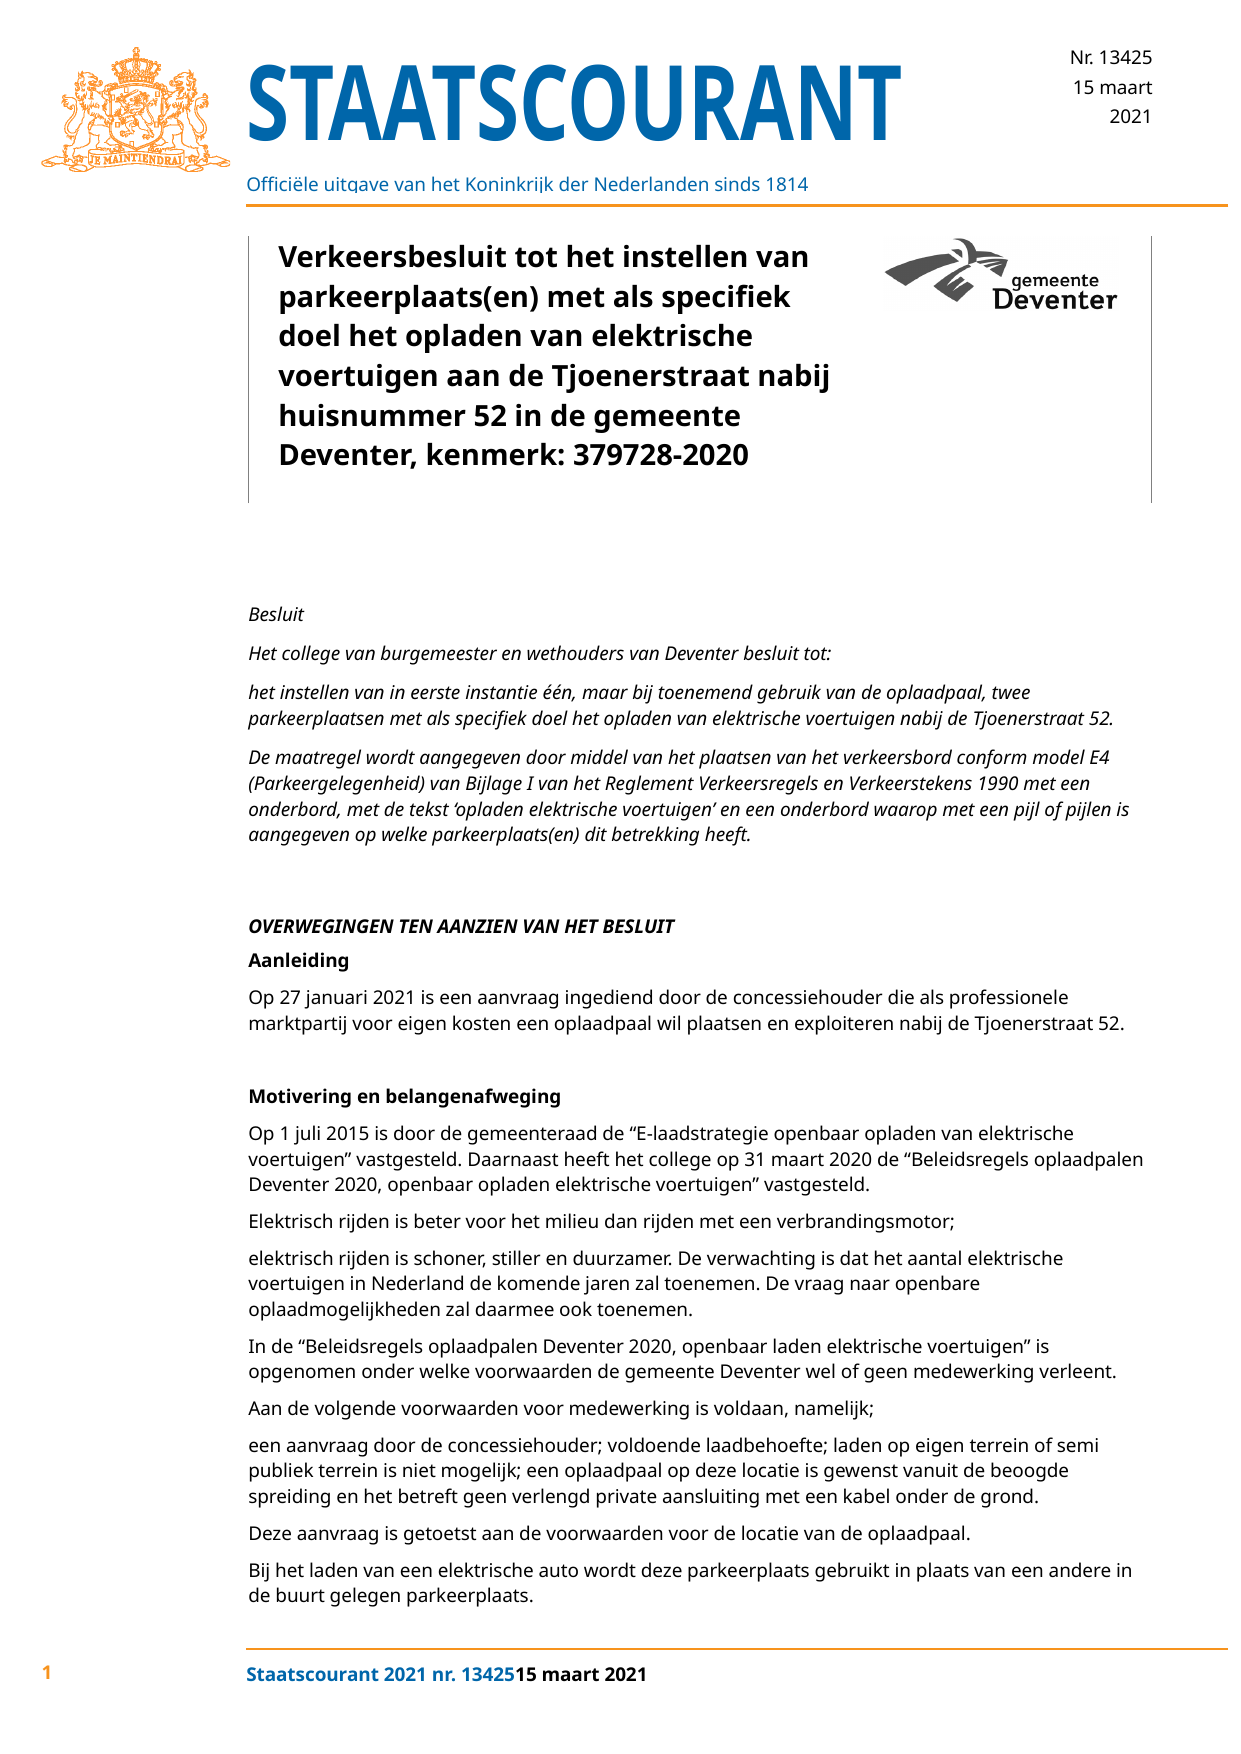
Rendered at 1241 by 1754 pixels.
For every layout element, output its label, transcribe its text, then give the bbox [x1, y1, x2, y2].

text een aanvraag door de concessiehouder; voldoende laadbehoefte; laden op eigen terrein of semi publiek terrein is niet mogelijk; een oplaadpaal op deze locatie is gewenst vanuit de beoogde spreiding en het betreft geen verlengd private aansluiting met een kabel onder de grond. [248, 1432, 1152, 1509]
text elektrisch rijden is schoner, stiller en duurzamer. De verwachting is dat het aantal elektrische voertuigen in Nederland de komende jaren zal toenemen. De vraag naar openbare oplaadmogelijkheden zal daarmee ook toenemen. [248, 1245, 1152, 1322]
picture [41, 47, 231, 172]
text Op 1 juli 2015 is door de gemeenteraad de “E-laadstrategie openbaar opladen van elektrische voertuigen” vastgesteld. Daarnaast heeft het college op 31 maart 2020 de “Beleidsregels oplaadpalen Deventer 2020, openbaar opladen elektrische voertuigen” vastgesteld. [248, 1120, 1152, 1197]
text Het college van burgemeester en wethouders van Deventer besluit tot: [248, 640, 1152, 666]
text Motivering en belangenafweging [248, 1083, 1152, 1109]
text OVERWEGINGEN TEN AANZIEN VAN HET BESLUIT [248, 913, 1152, 939]
text Aanleiding [248, 948, 1152, 973]
table_header [850, 236, 1151, 503]
table_header Verkeersbesluit tot het instellen van parkeerplaats(en) met als specifiek doel het opladen van elektrische voertuigen aan de Tjoenerstraat nabij huisnummer 52 in de gemeente Deventer, kenmerk: 379728-2020 [249, 236, 850, 503]
text Deze aanvraag is getoetst aan de voorwaarden voor de locatie van de oplaadpaal. [248, 1520, 1152, 1546]
text Besluit [248, 601, 1152, 626]
text In de “Beleidsregels oplaadpalen Deventer 2020, openbaar laden elektrische voertuigen” is opgenomen onder welke voorwaarden de gemeente Deventer wel of geen medewerking verleent. [248, 1333, 1152, 1384]
text het instellen van in eerste instantie één, maar bij toenemend gebruik van de oplaadpaal, twee parkeerplaatsen met als specifiek doel het opladen van elektrische voertuigen nabij de Tjoenerstraat 52. [248, 679, 1152, 731]
text Bij het laden van een elektrische auto wordt deze parkeerplaats gebruikt in plaats van een andere in de buurt gelegen parkeerplaats. [248, 1557, 1152, 1608]
picture [882, 236, 1119, 311]
text De maatregel wordt aangegeven door middel van het plaatsen van het verkeersbord conform model E4 (Parkeergelegenheid) van Bijlage I van het Reglement Verkeersregels en Verkeerstekens 1990 met een onderbord, met de tekst ‘opladen elektrische voertuigen’ en een onderbord waarop met een pijl of pijlen is aangegeven op welke parkeerplaats(en) dit betrekking heeft. [248, 744, 1152, 847]
text Op 27 januari 2021 is een aanvraag ingediend door de concessiehouder die als professionele marktpartij voor eigen kosten een oplaadpaal wil plaatsen en exploiteren nabij de Tjoenerstraat 52. [248, 984, 1152, 1036]
text Aan de volgende voorwaarden voor medewerking is voldaan, namelijk; [248, 1395, 1152, 1421]
text Elektrisch rijden is beter voor het milieu dan rijden met een verbrandingsmotor; [248, 1208, 1152, 1234]
